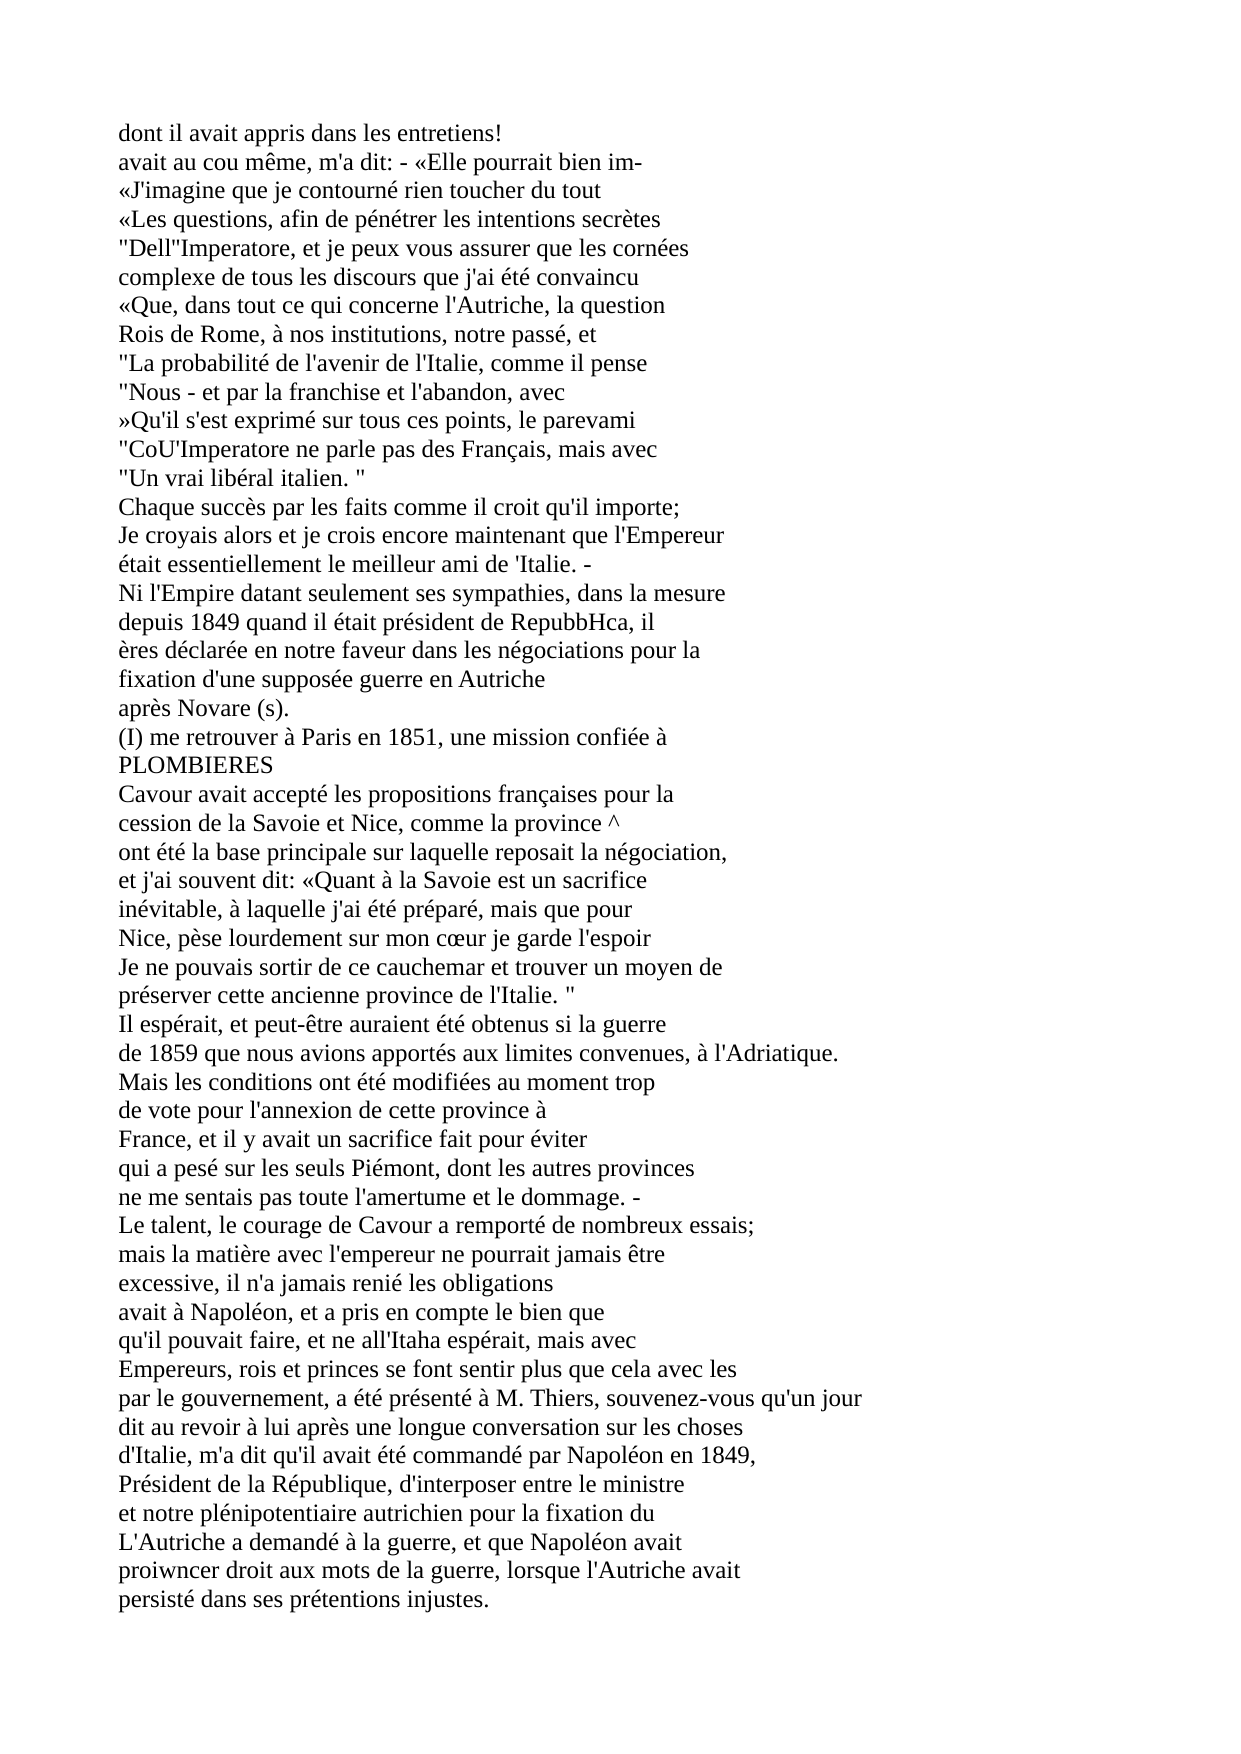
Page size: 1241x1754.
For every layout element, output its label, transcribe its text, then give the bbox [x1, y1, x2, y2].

text dont il avait appris dans les entretiens! avait au cou même, m'a dit: - «Elle pourrait bien im- «J'imagine que je contourné rien toucher du tout «Les questions, afin de pénétrer les intentions secrètes "Dell''Imperatore, et je peux vous assurer que les cornées complexe de tous les discours que j'ai été convaincu «Que, dans tout ce qui concerne l'Autriche, la question Rois de Rome, à nos institutions, notre passé, et "La probabilité de l'avenir de l'Italie, comme il pense "Nous - et par la franchise et l'abandon, avec »Qu'il s'est exprimé sur tous ces points, le parevami "CoU'Imperatore ne parle pas des Français, mais avec "Un vrai libéral italien. " Chaque succès par les faits comme il croit qu'il importe; Je croyais alors et je crois encore maintenant que l'Empereur était essentiellement le meilleur ami de 'Italie. - Ni l'Empire datant seulement ses sympathies, dans la mesure depuis 1849 quand il était président de RepubbHca, il ères déclarée en notre faveur dans les négociations pour la fixation d'une supposée guerre en Autriche après Novare (s). (I) me retrouver à Paris en 1851, une mission confiée à PLOMBIERES Cavour avait accepté les propositions françaises pour la cession de la Savoie et Nice, comme la province ^ ont été la base principale sur laquelle reposait la négociation, et j'ai souvent dit: «Quant à la Savoie est un sacrifice inévitable, à laquelle j'ai été préparé, mais que pour Nice, pèse lourdement sur mon cœur je garde l'espoir Je ne pouvais sortir de ce cauchemar et trouver un moyen de préserver cette ancienne province de l'Italie. " Il espérait, et peut-être auraient été obtenus si la guerre de 1859 que nous avions apportés aux limites convenues, à l'Adriatique. Mais les conditions ont été modifiées au moment trop de vote pour l'annexion de cette province à France, et il y avait un sacrifice fait pour éviter qui a pesé sur les seuls Piémont, dont les autres provinces ne me sentais pas toute l'amertume et le dommage. - Le talent, le courage de Cavour a remporté de nombreux essais; mais la matière avec l'empereur ne pourrait jamais être excessive, il n'a jamais renié les obligations avait à Napoléon, et a pris en compte le bien que qu'il pouvait faire, et ne all'Itaha espérait, mais avec Empereurs, rois et princes se font sentir plus que cela avec les par le gouvernement, a été présenté à M. Thiers, souvenez-vous qu'un jour dit au revoir à lui après une longue conversation sur les choses d'Italie, m'a dit qu'il avait été commandé par Napoléon en 1849, Président de la République, d'interposer entre le ministre et notre plénipotentiaire autrichien pour la fixation du L'Autriche a demandé à la guerre, et que Napoléon avait proiwncer droit aux mots de la guerre, lorsque l'Autriche avait persisté dans ses prétentions injustes. [118, 118, 1122, 1613]
